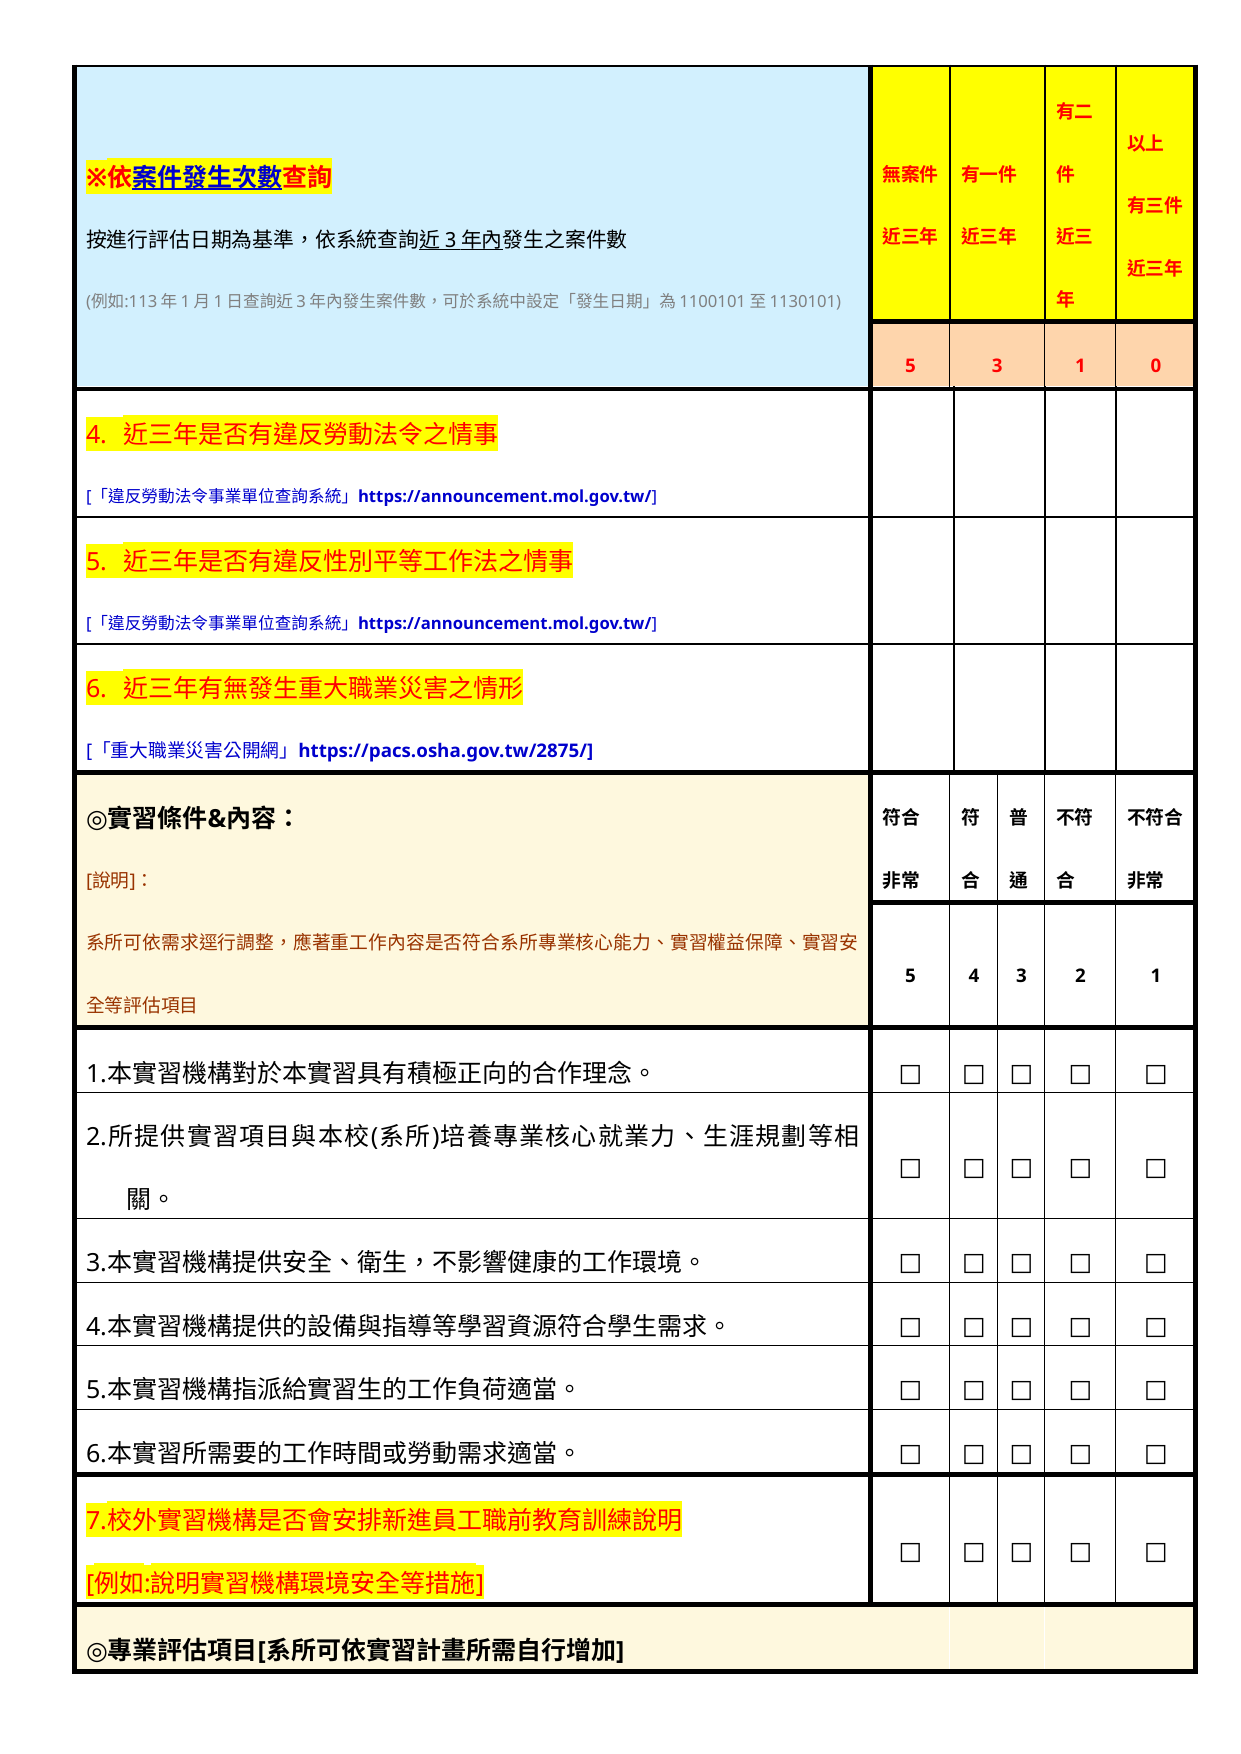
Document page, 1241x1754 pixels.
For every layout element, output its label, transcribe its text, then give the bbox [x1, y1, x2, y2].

table_cell □ [950, 1093, 997, 1218]
table_cell 6.本實習所需要的工作時間或勞動需求適當。 [77, 1410, 868, 1472]
table_cell □ [873, 1346, 949, 1409]
table_cell [955, 645, 1044, 770]
table_cell 有二件 近三年 [1046, 67, 1115, 319]
table_cell 3 [950, 324, 1044, 386]
table_cell 無案件 近三年 [873, 67, 949, 319]
table_cell 3.本實習機構提供安全、衛生，不影響健康的工作環境。 [77, 1219, 868, 1282]
table_cell [871, 1607, 949, 1669]
table_cell 不符合 非常 [1116, 775, 1193, 900]
table_cell 1.本實習機構對於本實習具有積極正向的合作理念。 [77, 1030, 868, 1092]
table_cell [1046, 645, 1115, 770]
table_cell [873, 518, 953, 643]
table_cell 7.校外實習機構是否會安排新進員工職前教育訓練說明 [例如:說明實習機構環境安全等措施] [77, 1477, 868, 1602]
table_cell □ [998, 1283, 1044, 1345]
table_cell □ [873, 1219, 949, 1282]
table_cell [1116, 1607, 1193, 1669]
table_cell 2.所提供實習項目與本校(系所)培養專業核心就業力、生涯規劃等相關。 [77, 1093, 868, 1218]
table_cell 5.本實習機構指派給實習生的工作負荷適當。 [77, 1346, 868, 1409]
table_cell [1046, 391, 1115, 516]
table_cell [1117, 518, 1193, 643]
table_cell 1 [1045, 324, 1115, 386]
table_cell □ [1045, 1093, 1115, 1218]
table_cell [1117, 645, 1193, 770]
table_cell □ [1116, 1030, 1193, 1092]
table_cell □ [950, 1346, 997, 1409]
table_cell [955, 391, 1044, 516]
table_cell □ [1045, 1477, 1115, 1602]
table_cell □ [873, 1410, 949, 1472]
table_cell □ [1116, 1283, 1193, 1345]
table_cell ※依案件發生次數查詢 按進行評估日期為基準，依系統查詢近3年內發生之案件數 (例如:113年1月1日查詢近3年內發生案件數，可於系統中設定「發生日期」為1100101至1130101) [77, 67, 868, 386]
table_cell 3 [998, 905, 1044, 1025]
table_cell [1045, 1607, 1116, 1669]
table_cell [950, 1607, 998, 1669]
table_cell □ [998, 1477, 1044, 1602]
table_cell 1 [1116, 905, 1193, 1025]
table_cell □ [1116, 1410, 1193, 1472]
table_cell 4.本實習機構提供的設備與指導等學習資源符合學生需求。 [77, 1283, 868, 1345]
table_cell [1117, 391, 1193, 516]
table_cell 有一件 近三年 [951, 67, 1044, 319]
table_cell □ [1045, 1346, 1115, 1409]
table_cell 符合 [950, 775, 997, 900]
table_cell 以上 有三件 近三年 [1117, 67, 1193, 319]
table_cell 不符合 [1045, 775, 1115, 900]
table_cell [1046, 518, 1115, 643]
table_cell □ [950, 1283, 997, 1345]
table_cell □ [1116, 1219, 1193, 1282]
table_cell 近三年是否有違反勞動法令之情事 [「違反勞動法令事業單位查詢系統」https://announcement.mol.gov.tw/] [77, 391, 868, 516]
table_cell □ [950, 1477, 997, 1602]
table_cell □ [873, 1283, 949, 1345]
table_cell [955, 518, 1044, 643]
table_cell □ [1045, 1283, 1115, 1345]
table_cell 普通 [998, 775, 1044, 900]
table_cell □ [1045, 1219, 1115, 1282]
table_cell □ [950, 1219, 997, 1282]
table_cell □ [950, 1030, 997, 1092]
table_cell □ [998, 1410, 1044, 1472]
table_cell □ [1116, 1346, 1193, 1409]
table_cell 符合 非常 [873, 775, 949, 900]
table_cell □ [1045, 1030, 1115, 1092]
table_cell [873, 391, 953, 516]
table_cell □ [1116, 1093, 1193, 1218]
table_cell □ [998, 1030, 1044, 1092]
table_cell □ [873, 1093, 949, 1218]
table_cell 2 [1045, 905, 1115, 1025]
table_cell [998, 1607, 1044, 1669]
table_cell ◎實習條件&內容： [說明]： 系所可依需求逕行調整，應著重工作內容是否符合系所專業核心能力、實習權益保障、實習安全等評估項目 [77, 775, 868, 1025]
table_cell 近三年有無發生重大職業災害之情形 [「重大職業災害公開網」https://pacs.osha.gov.tw/2875/] [77, 645, 868, 770]
table_cell □ [873, 1477, 949, 1602]
table_cell □ [998, 1219, 1044, 1282]
table_cell □ [998, 1346, 1044, 1409]
table_cell 近三年是否有違反性別平等工作法之情事 [「違反勞動法令事業單位查詢系統」https://announcement.mol.gov.tw/] [77, 518, 868, 643]
table_cell 0 [1116, 324, 1193, 386]
table_cell ◎專業評估項目[系所可依實習計畫所需自行增加] [77, 1607, 871, 1669]
table_cell [873, 645, 953, 770]
table_cell 5 [873, 905, 949, 1025]
table_cell 5 [873, 324, 949, 386]
table_cell 4 [950, 905, 997, 1025]
table_cell □ [1116, 1477, 1193, 1602]
table_cell □ [873, 1030, 949, 1092]
table_cell □ [998, 1093, 1044, 1218]
table_cell □ [1045, 1410, 1115, 1472]
table_cell □ [950, 1410, 997, 1472]
